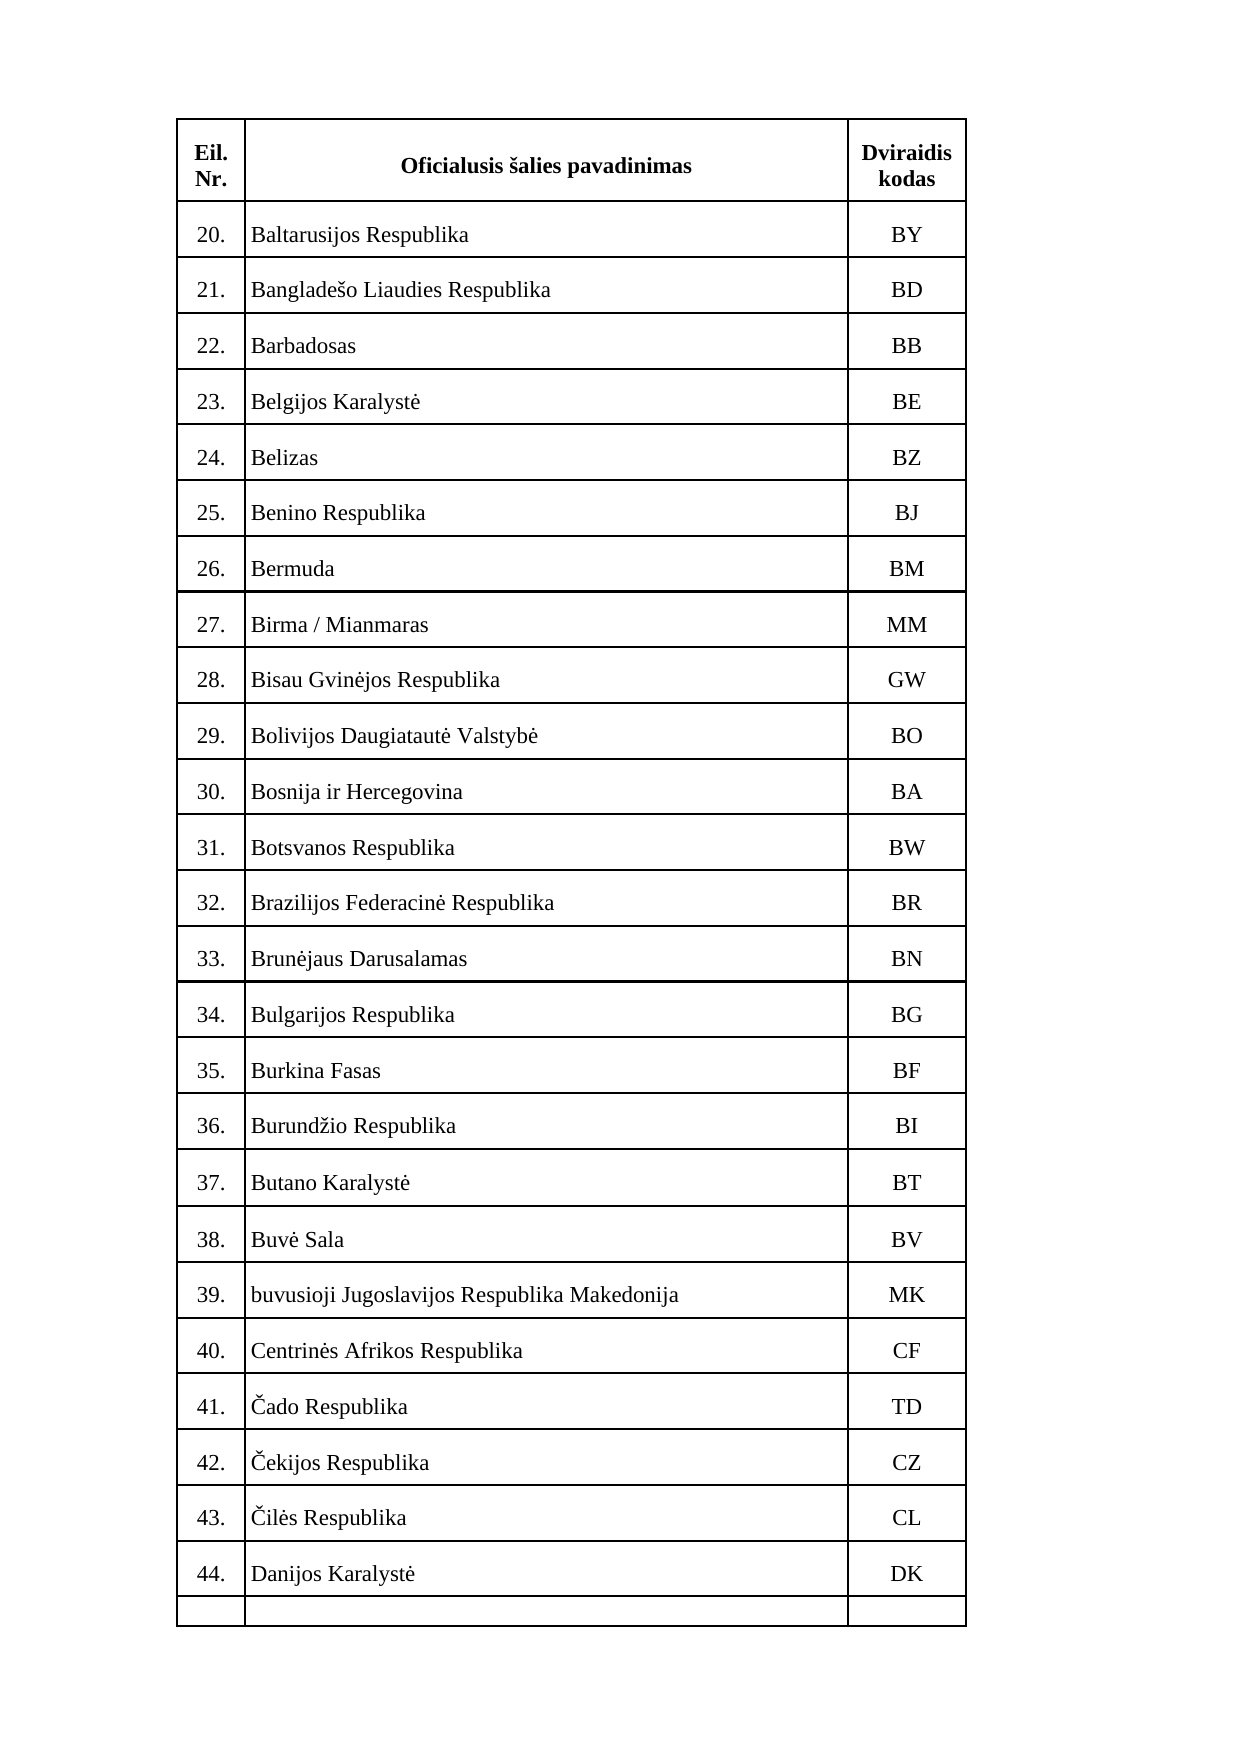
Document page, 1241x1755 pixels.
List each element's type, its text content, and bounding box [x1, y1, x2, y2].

table_header Dviraidis kodas [849, 120, 965, 200]
table_cell Brazilijos Federacinė Respublika [246, 871, 847, 925]
table_cell Baltarusijos Respublika [246, 202, 847, 256]
table_cell 40. [178, 1319, 244, 1372]
table_cell Danijos Karalystė [246, 1542, 847, 1595]
table_cell [246, 1597, 847, 1624]
table_cell 22. [178, 314, 244, 367]
table_cell Čado Respublika [246, 1374, 847, 1428]
table_cell Butano Karalystė [246, 1150, 847, 1205]
table_cell 29. [178, 704, 244, 757]
table_cell Bolivijos Daugiatautė Valstybė [246, 704, 847, 757]
table_cell Bosnija ir Hercegovina [246, 760, 847, 813]
table_cell BE [849, 370, 965, 423]
table_cell CF [849, 1319, 965, 1372]
table_cell BT [849, 1150, 965, 1205]
table_cell Centrinės Afrikos Respublika [246, 1319, 847, 1372]
table_cell 37. [178, 1150, 244, 1205]
table_cell BJ [849, 481, 965, 534]
table_cell Brunėjaus Darusalamas [246, 927, 847, 980]
table_cell 36. [178, 1094, 244, 1148]
table_cell Belizas [246, 425, 847, 479]
table_cell 23. [178, 370, 244, 423]
table_cell Birma / Mianmaras [246, 593, 847, 646]
table_cell 34. [178, 983, 244, 1036]
table_cell BW [849, 815, 965, 869]
table_cell BV [849, 1207, 965, 1261]
table_cell Barbadosas [246, 314, 847, 367]
table_cell Burkina Fasas [246, 1038, 847, 1092]
table_cell [178, 1597, 244, 1624]
table_cell BO [849, 704, 965, 757]
table_cell BD [849, 258, 965, 312]
table_cell BZ [849, 425, 965, 479]
table_cell 41. [178, 1374, 244, 1428]
table_cell Bisau Gvinėjos Respublika [246, 648, 847, 702]
table_cell BR [849, 871, 965, 925]
table_cell Buvė Sala [246, 1207, 847, 1261]
table_cell Bulgarijos Respublika [246, 983, 847, 1036]
table_cell Čilės Respublika [246, 1486, 847, 1539]
table_cell 39. [178, 1263, 244, 1317]
table_cell 25. [178, 481, 244, 534]
table_cell Čekijos Respublika [246, 1430, 847, 1484]
table_cell [849, 1597, 965, 1624]
table_cell GW [849, 648, 965, 702]
table_cell MM [849, 593, 965, 646]
table_cell BM [849, 537, 965, 590]
table_cell 43. [178, 1486, 244, 1539]
table_cell Belgijos Karalystė [246, 370, 847, 423]
table_cell 26. [178, 537, 244, 590]
table_cell BA [849, 760, 965, 813]
table_cell 28. [178, 648, 244, 702]
table_cell CZ [849, 1430, 965, 1484]
table_cell Bangladešo Liaudies Respublika [246, 258, 847, 312]
table_cell BI [849, 1094, 965, 1148]
table_cell 38. [178, 1207, 244, 1261]
table_cell 20. [178, 202, 244, 256]
table_cell buvusioji Jugoslavijos Respublika Makedonija [246, 1263, 847, 1317]
table_cell 30. [178, 760, 244, 813]
table_cell 32. [178, 871, 244, 925]
table_cell Benino Respublika [246, 481, 847, 534]
table_header Oficialusis šalies pavadinimas [246, 120, 847, 200]
table_cell BG [849, 983, 965, 1036]
table_cell 24. [178, 425, 244, 479]
table_header Eil. Nr. [178, 120, 244, 200]
table_cell Burundžio Respublika [246, 1094, 847, 1148]
table_cell 21. [178, 258, 244, 312]
table_cell 42. [178, 1430, 244, 1484]
table_cell BB [849, 314, 965, 367]
table_cell 31. [178, 815, 244, 869]
table_cell 44. [178, 1542, 244, 1595]
table_cell 33. [178, 927, 244, 980]
table_cell CL [849, 1486, 965, 1539]
table_cell 35. [178, 1038, 244, 1092]
table_cell Botsvanos Respublika [246, 815, 847, 869]
table_cell BY [849, 202, 965, 256]
table_cell MK [849, 1263, 965, 1317]
table_cell Bermuda [246, 537, 847, 590]
table_cell 27. [178, 593, 244, 646]
table_cell DK [849, 1542, 965, 1595]
table_cell BF [849, 1038, 965, 1092]
table_cell BN [849, 927, 965, 980]
table_cell TD [849, 1374, 965, 1428]
